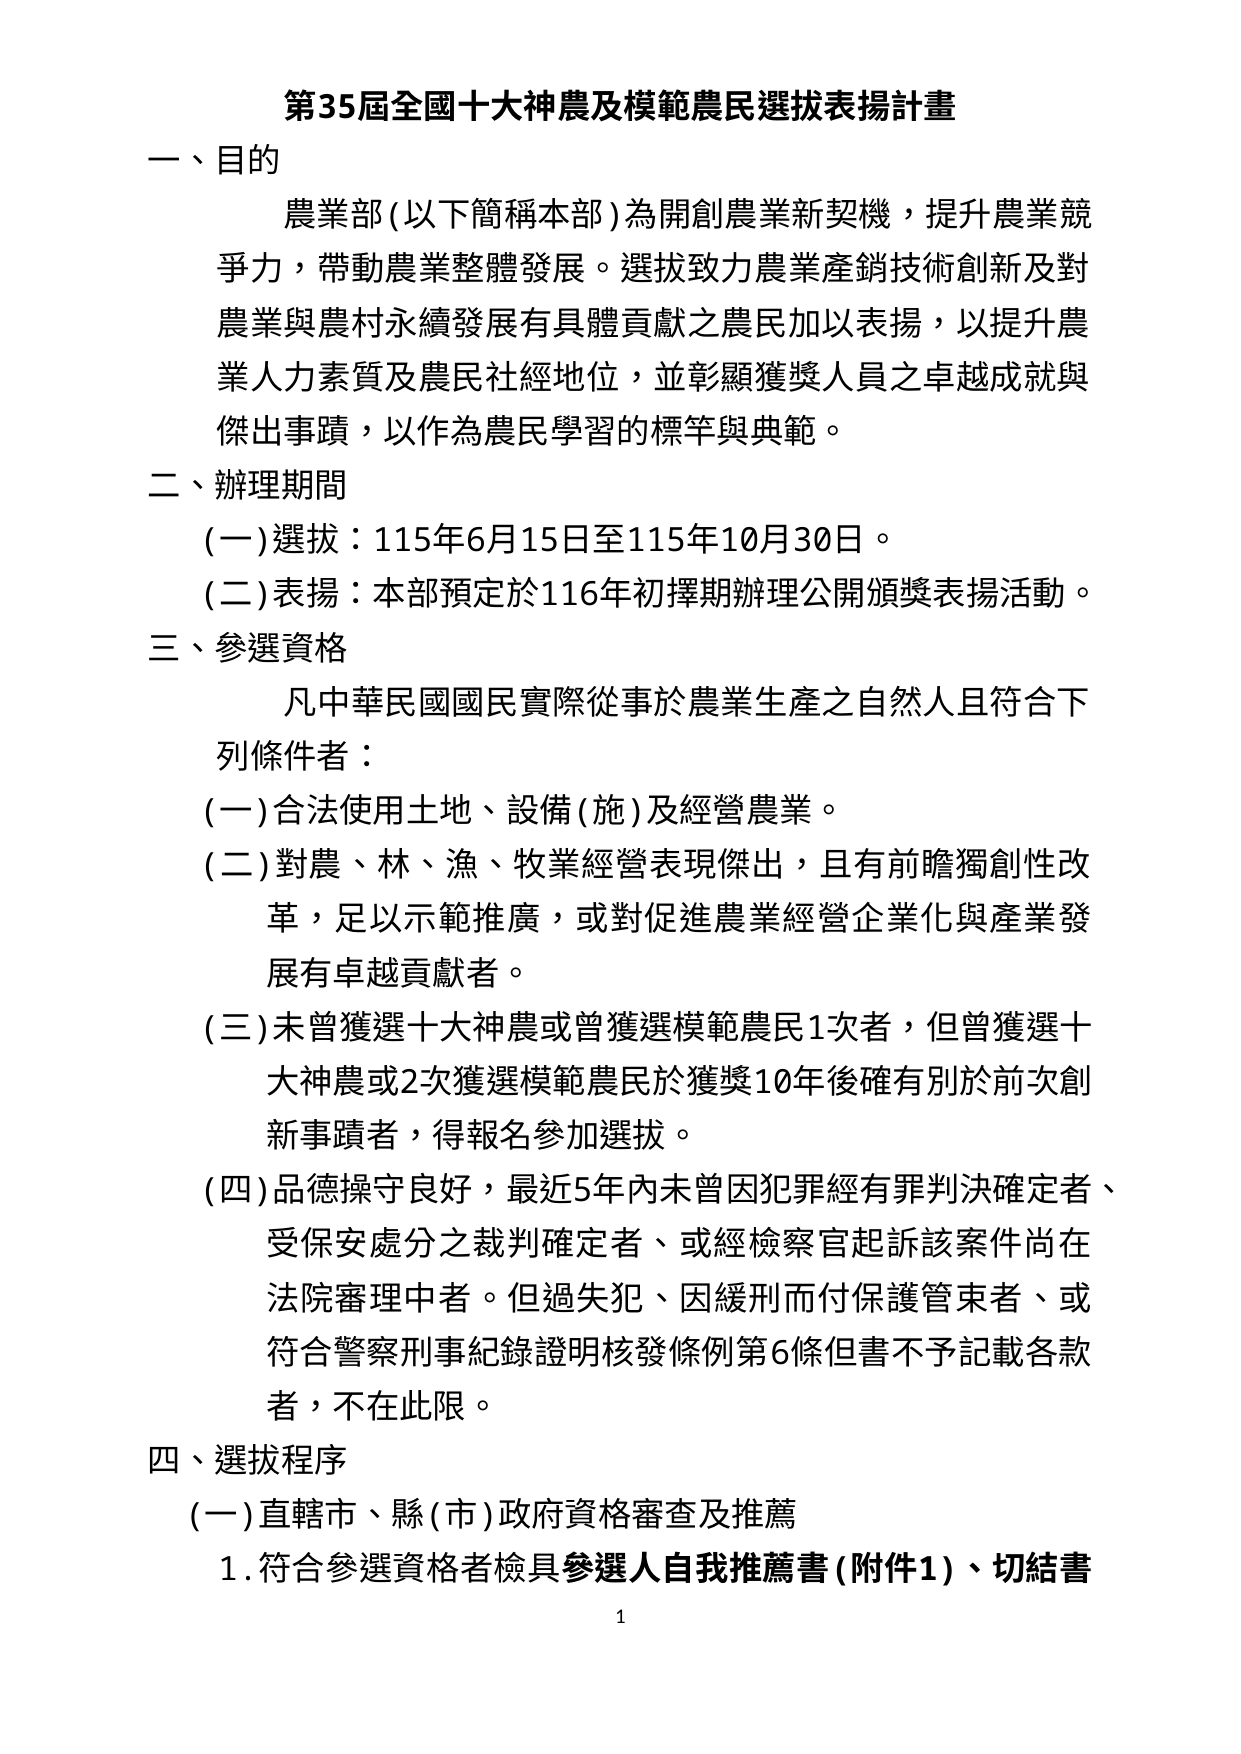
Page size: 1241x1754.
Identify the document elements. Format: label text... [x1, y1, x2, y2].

text (一)直轄市、縣(市)政府資格審查及推薦 [184, 1483, 1093, 1537]
text (一)合法使用土地、設備(施)及經營農業。 [199, 779, 1093, 833]
text (三)未曾獲選十大神農或曾獲選模範農民1次者，但曾獲選十大神農或2次獲選模範農民於獲獎10年後確有別於前次創新事蹟者，得報名參加選拔。 [199, 996, 1093, 1158]
text 1.符合參選資格者檢具參選人自我推薦書(附件1)、切結書 [218, 1537, 1093, 1592]
text 一、目的 [148, 129, 1093, 183]
text 四、選拔程序 [148, 1429, 1093, 1483]
text 凡中華民國國民實際從事於農業生產之自然人且符合下列條件者： [216, 671, 1093, 779]
text 三、參選資格 [148, 617, 1093, 671]
text (二)表揚：本部預定於116年初擇期辦理公開頒獎表揚活動。 [199, 562, 1093, 617]
text 第35屆全國十大神農及模範農民選拔表揚計畫 [148, 75, 1093, 129]
text (四)品德操守良好，最近5年內未曾因犯罪經有罪判決確定者、受保安處分之裁判確定者、或經檢察官起訴該案件尚在法院審理中者。但過失犯、因緩刑而付保護管束者、或符合警察刑事紀錄證明核發條例第6條但書不予記載各款者，不在此限。 [199, 1158, 1093, 1429]
text 二、辦理期間 [148, 454, 1093, 508]
text 農業部(以下簡稱本部)為開創農業新契機，提升農業競爭力，帶動農業整體發展。選拔致力農業產銷技術創新及對農業與農村永續發展有具體貢獻之農民加以表揚，以提升農業人力素質及農民社經地位，並彰顯獲獎人員之卓越成就與傑出事蹟，以作為農民學習的標竿與典範。 [216, 183, 1093, 454]
text (一)選拔：115年6月15日至115年10月30日。 [199, 508, 1093, 562]
text (二)對農、林、漁、牧業經營表現傑出，且有前瞻獨創性改革，足以示範推廣，或對促進農業經營企業化與產業發展有卓越貢獻者。 [199, 833, 1093, 996]
